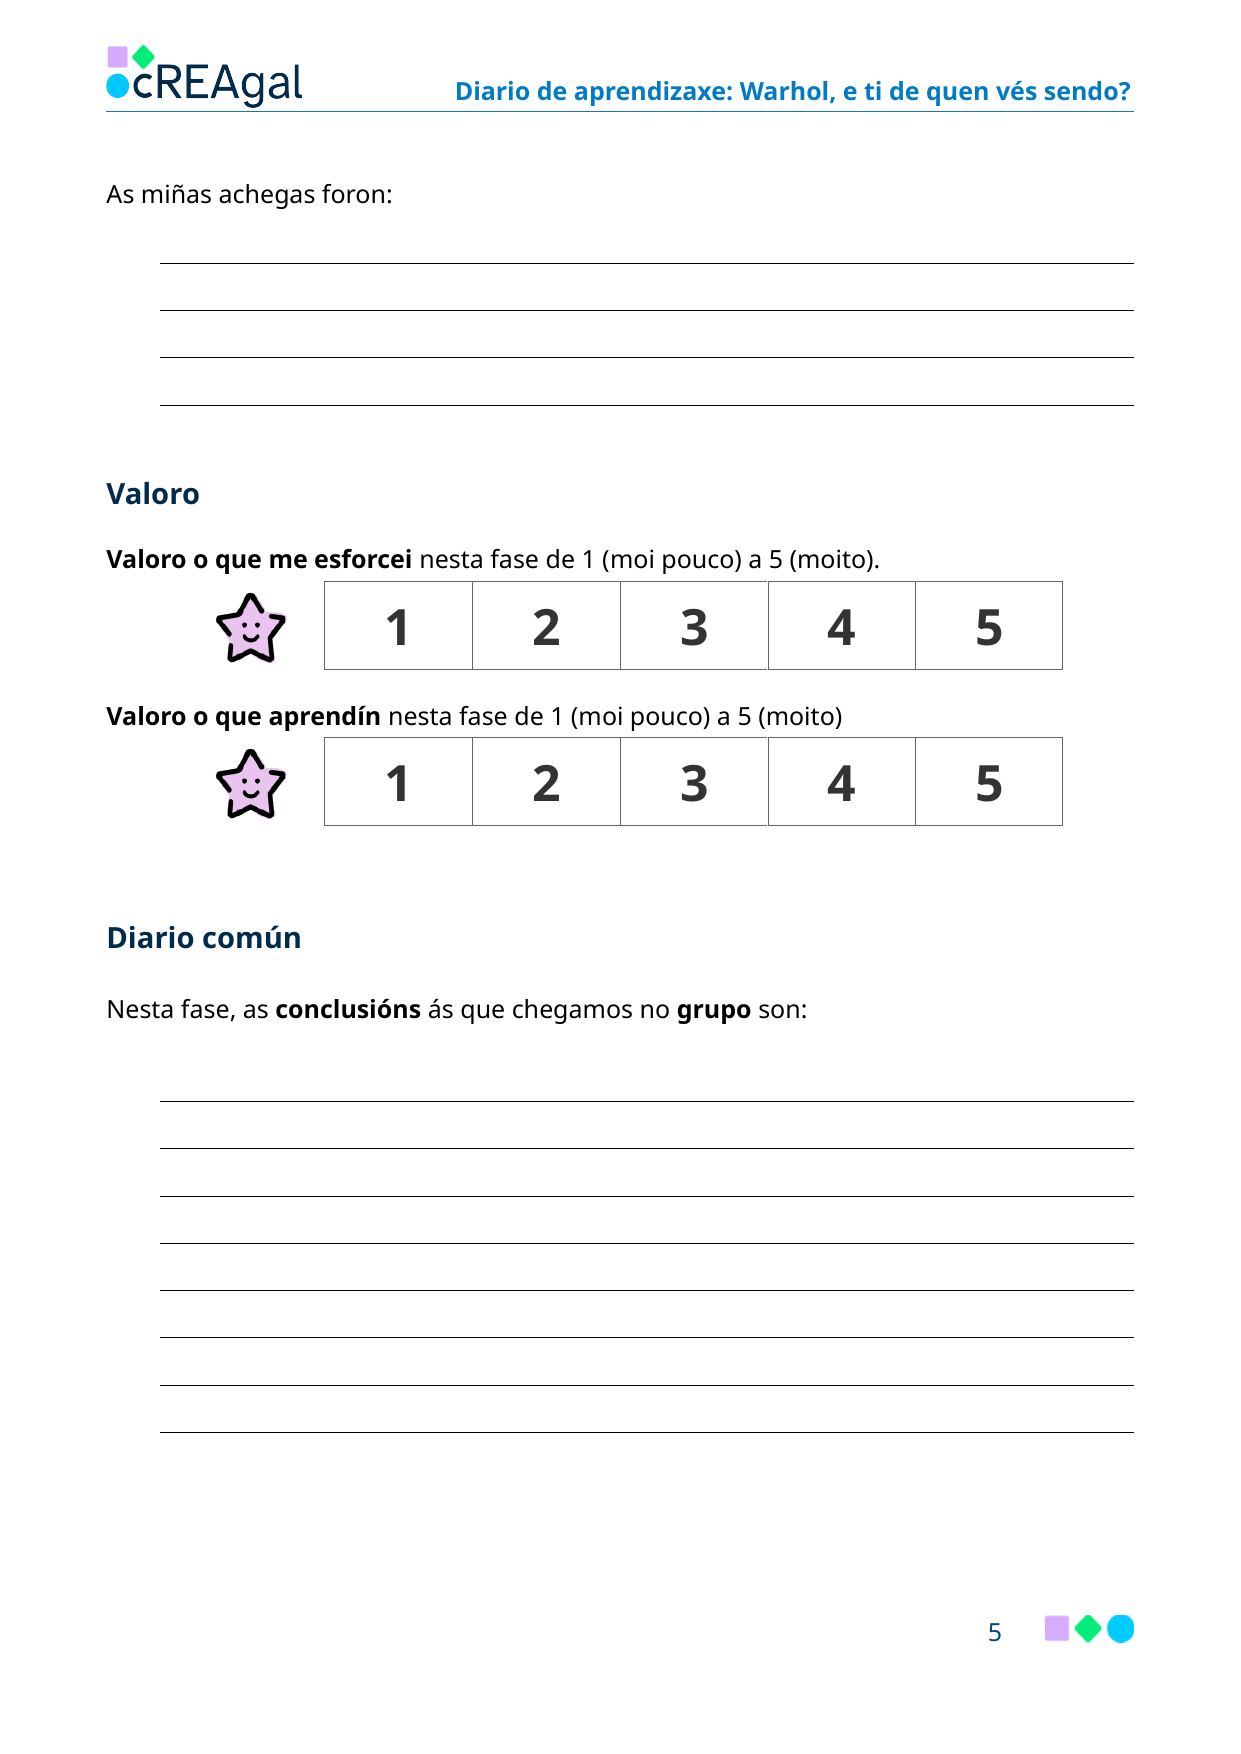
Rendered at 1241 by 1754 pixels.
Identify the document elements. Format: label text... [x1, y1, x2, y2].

table_header [177, 581, 324, 667]
picture [208, 587, 293, 668]
picture [106, 45, 302, 108]
text As miñas achegas foron: [106, 177, 1134, 211]
subtitle Valoro [106, 474, 1134, 513]
table_header 4 [769, 582, 915, 669]
table_header 2 [473, 582, 620, 669]
table_cell [160, 1244, 1134, 1290]
table_cell [160, 1102, 1134, 1148]
table_cell [160, 1386, 1134, 1432]
table_header [160, 217, 1134, 263]
text Valoro o que aprendín nesta fase de 1 (moi pouco) a 5 (moito) [106, 698, 1134, 732]
table_cell [160, 359, 1134, 405]
table_cell [160, 1149, 1134, 1196]
table_header [177, 737, 324, 823]
table_header 3 [621, 582, 767, 669]
table_cell [160, 264, 1134, 310]
subtitle Diario común [106, 917, 1134, 957]
table_header 3 [621, 738, 767, 825]
picture [208, 743, 293, 824]
text Nesta fase, as conclusións ás que chegamos no grupo son: [106, 992, 1134, 1026]
text Valoro o que me esforcei nesta fase de 1 (moi pouco) a 5 (moito). [106, 542, 1134, 576]
picture [1045, 1615, 1118, 1643]
table_header [160, 1055, 1134, 1101]
table_cell [160, 311, 1134, 357]
table_header 5 [916, 738, 1062, 825]
table_header 5 [916, 582, 1062, 669]
table_cell [160, 1339, 1134, 1385]
table_header 1 [325, 738, 472, 825]
picture [1124, 1631, 1135, 1643]
table_header 4 [769, 738, 915, 825]
picture [1128, 1615, 1135, 1625]
table_cell [160, 1197, 1134, 1243]
table_header 2 [473, 738, 620, 825]
table_cell [160, 1291, 1134, 1337]
table_header 1 [325, 582, 472, 669]
